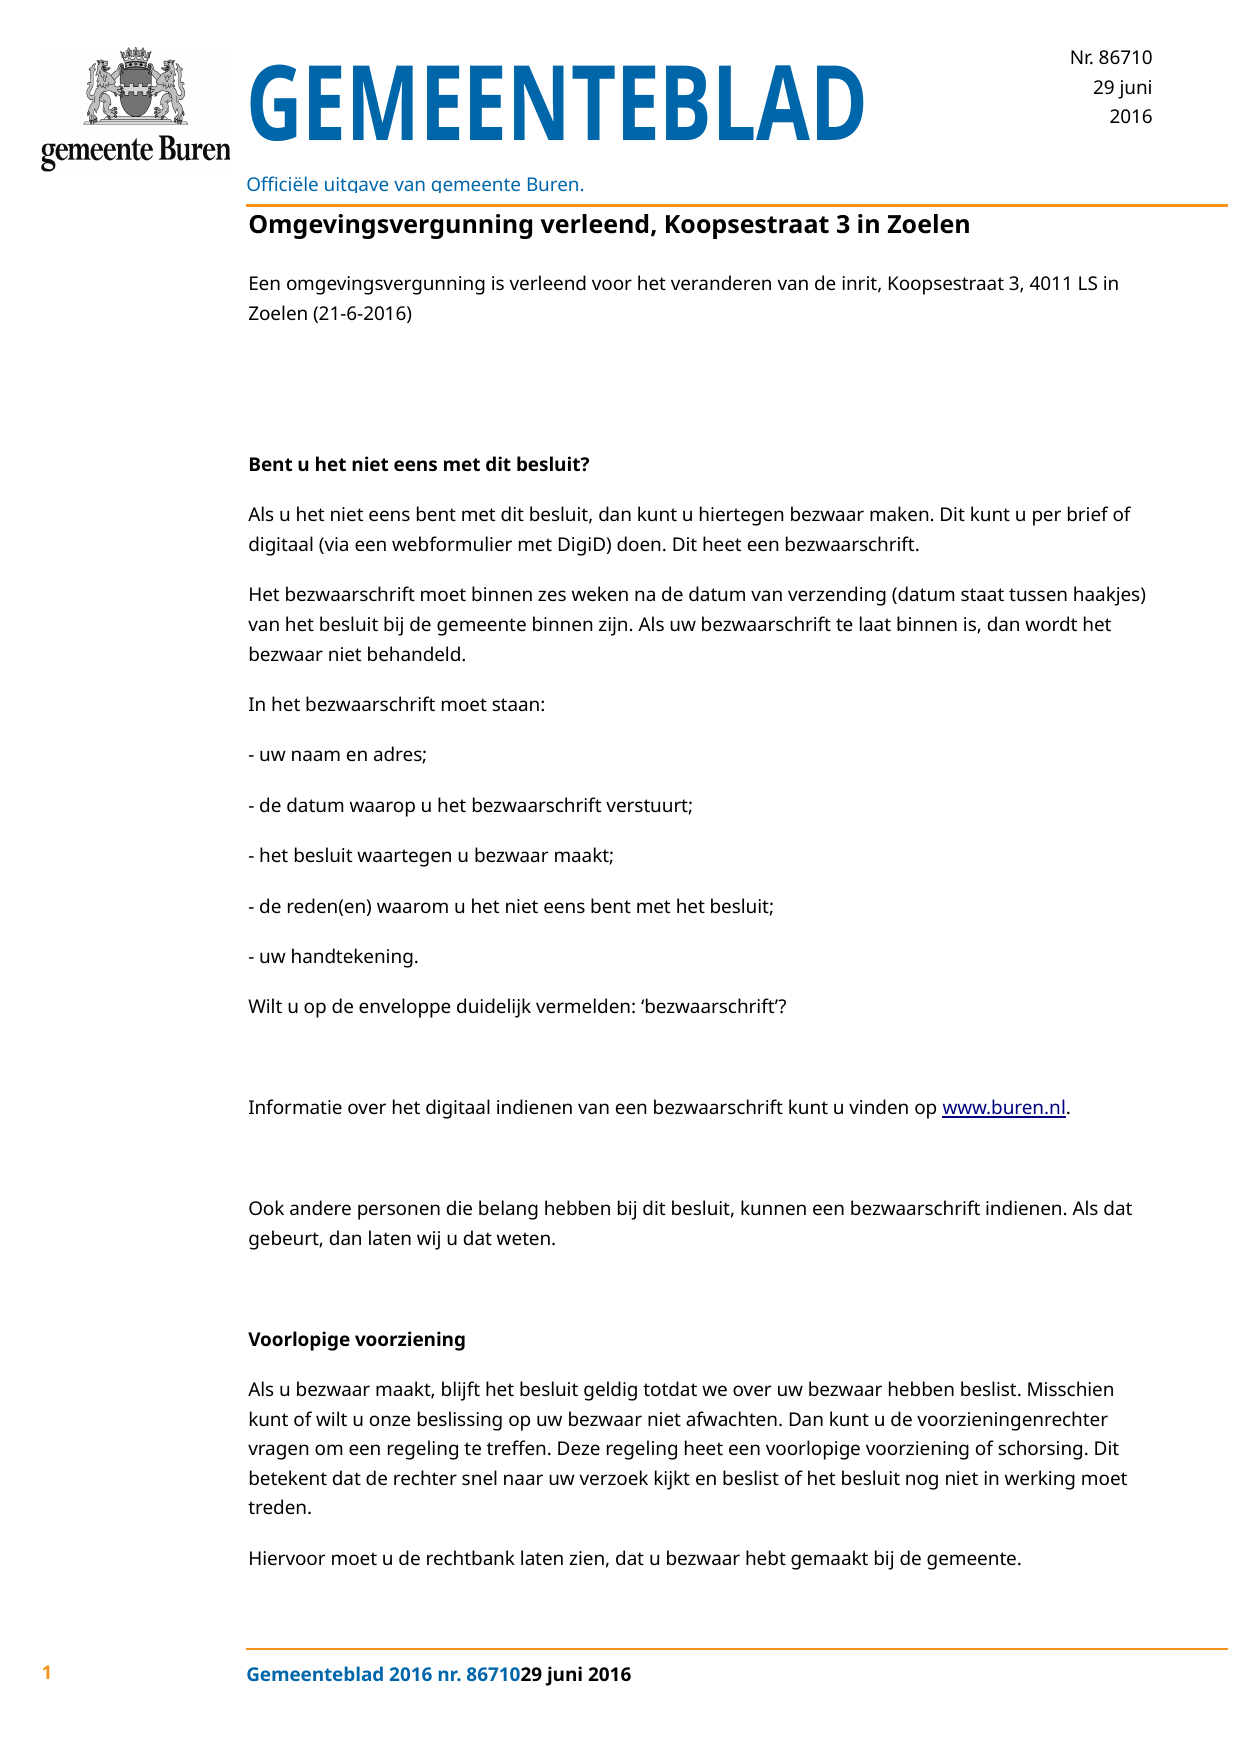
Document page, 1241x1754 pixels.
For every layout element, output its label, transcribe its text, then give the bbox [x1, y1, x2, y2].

text - de reden(en) waarom u het niet eens bent met het besluit; [248, 893, 1152, 918]
text Bent u het niet eens met dit besluit? [248, 451, 1152, 477]
text Wilt u op de enveloppe duidelijk vermelden: ‘bezwaarschrift’? [248, 994, 1152, 1019]
text Omgevingsvergunning verleend, Koopsestraat 3 in Zoelen [248, 207, 1152, 241]
picture [41, 47, 231, 172]
text Ook andere personen die belang hebben bij dit besluit, kunnen een bezwaarschrift indienen. Als dat gebeurt, dan laten wij u dat weten. [248, 1195, 1152, 1251]
text Een omgevingsvergunning is verleend voor het veranderen van de inrit, Koopsestraat 3, 4011 LS in Zoelen (21-6-2016) [248, 270, 1152, 326]
text In het bezwaarschrift moet staan: [248, 691, 1152, 717]
text Informatie over het digitaal indienen van een bezwaarschrift kunt u vinden op www.buren.nl. [248, 1094, 1152, 1120]
text - de datum waarop u het bezwaarschrift verstuurt; [248, 792, 1152, 818]
text Hiervoor moet u de rechtbank laten zien, dat u bezwaar hebt gemaakt bij de gemeente. [248, 1545, 1152, 1571]
text Als u het niet eens bent met dit besluit, dan kunt u hiertegen bezwaar maken. Dit kunt u per brief of digitaal (via een webformulier met DigiD) doen. Dit heet een bezwaarschrift. [248, 502, 1152, 557]
text - het besluit waartegen u bezwaar maakt; [248, 842, 1152, 868]
text Als u bezwaar maakt, blijft het besluit geldig totdat we over uw bezwaar hebben beslist. Misschien kunt of wilt u onze beslissing op uw bezwaar niet afwachten. Dan kunt u de voorzieningenrechter vragen om een regeling te treffen. Deze regeling heet een voorlopige voorziening of schorsing. Dit betekent dat de rechter snel naar uw verzoek kijkt en beslist of het besluit nog niet in werking moet treden. [248, 1376, 1152, 1520]
text - uw handtekening. [248, 943, 1152, 969]
text - uw naam en adres; [248, 742, 1152, 767]
text Het bezwaarschrift moet binnen zes weken na de datum van verzending (datum staat tussen haakjes) van het besluit bij de gemeente binnen zijn. Als uw bezwaarschrift te laat binnen is, dan wordt het bezwaar niet behandeld. [248, 582, 1152, 666]
text Voorlopige voorziening [248, 1326, 1152, 1351]
